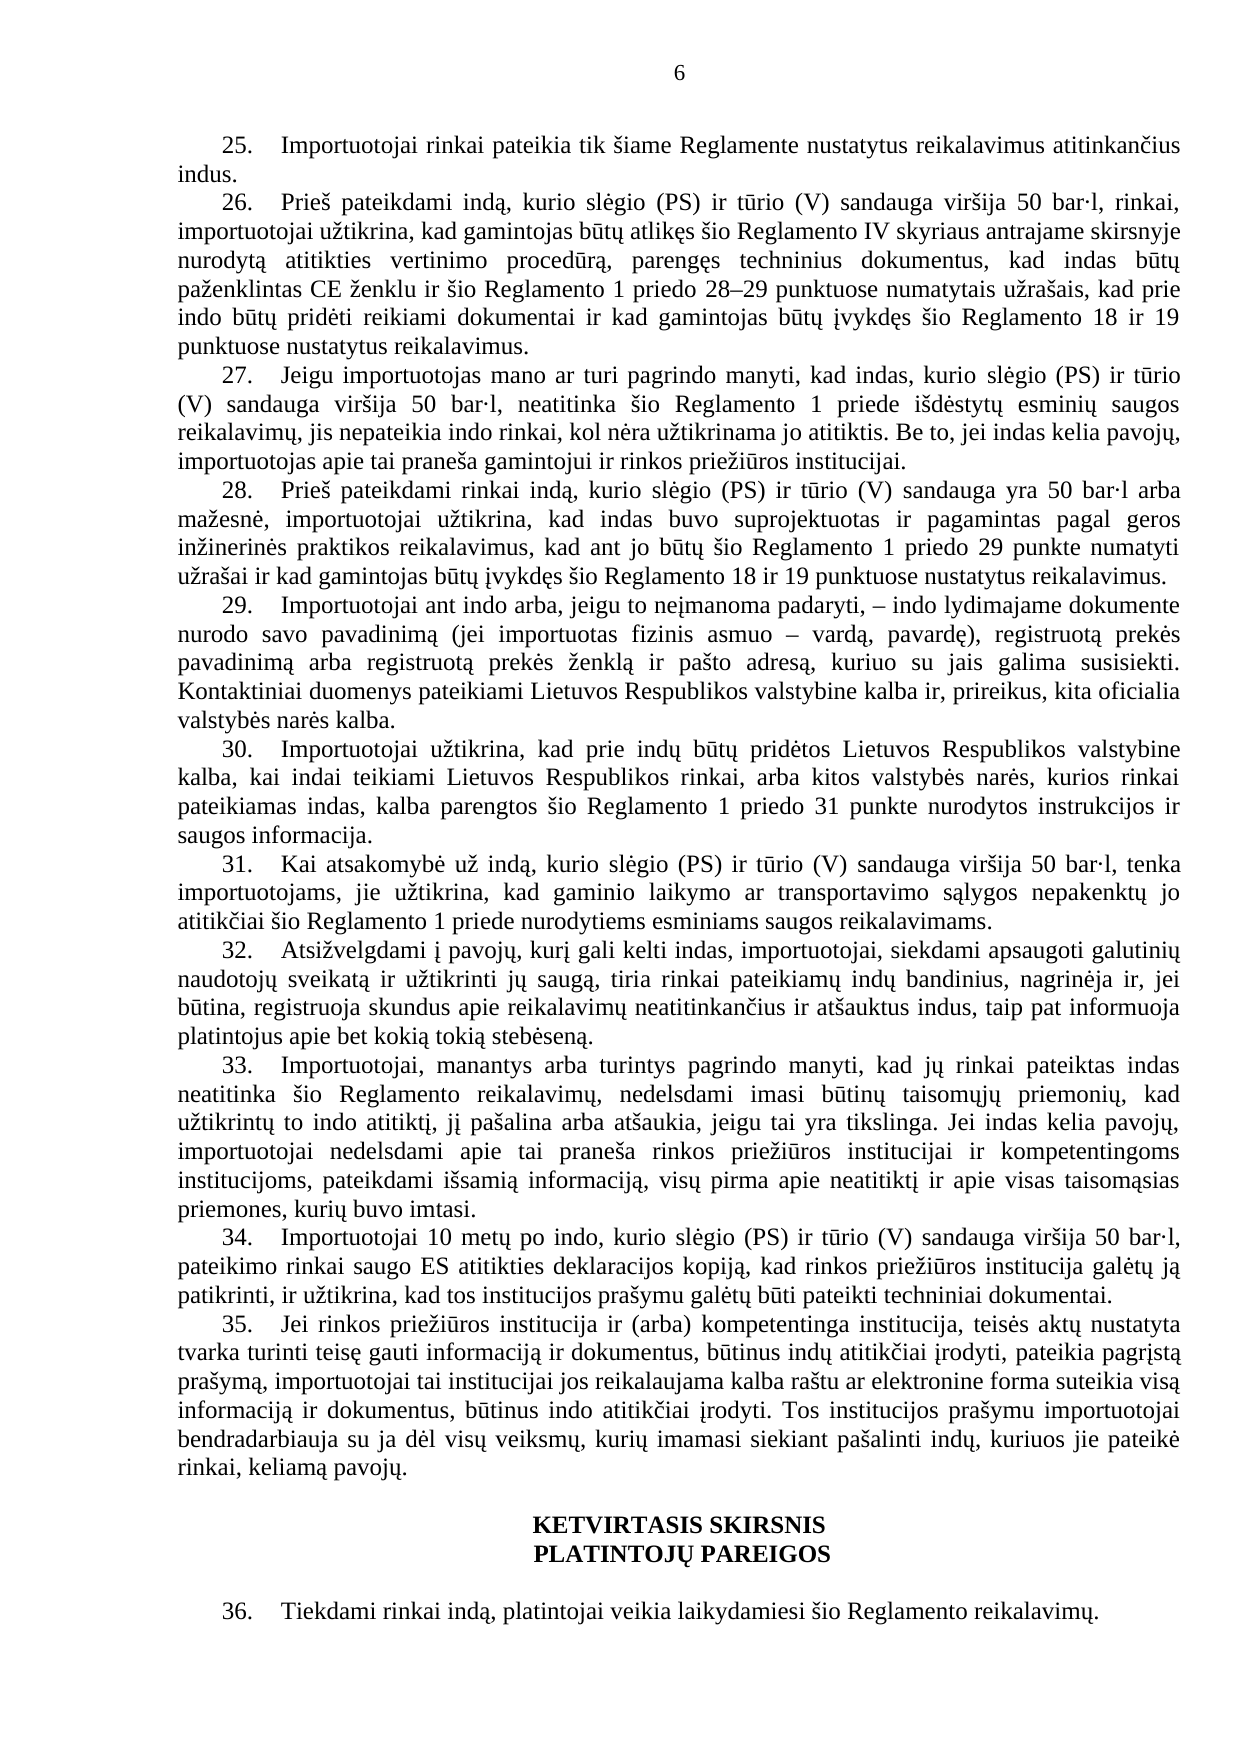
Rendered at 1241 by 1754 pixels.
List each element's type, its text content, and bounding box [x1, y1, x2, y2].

text 25. Importuotojai rinkai pateikia tik šiame Reglamente nustatytus reikalavimus atitinkančius indus. [177, 130, 1181, 187]
text KETVIRTASIS SKIRSNIS [177, 1510, 1181, 1539]
text 32. Atsižvelgdami į pavojų, kurį gali kelti indas, importuotojai, siekdami apsaugoti galutinių naudotojų sveikatą ir užtikrinti jų saugą, tiria rinkai pateikiamų indų bandinius, nagrinėja ir, jei būtina, registruoja skundus apie reikalavimų neatitinkančius ir atšauktus indus, taip pat informuoja platintojus apie bet kokią tokią stebėseną. [177, 935, 1181, 1050]
text 30. Importuotojai užtikrina, kad prie indų būtų pridėtos Lietuvos Respublikos valstybine kalba, kai indai teikiami Lietuvos Respublikos rinkai, arba kitos valstybės narės, kurios rinkai pateikiamas indas, kalba parengtos šio Reglamento 1 priedo 31 punkte nurodytos instrukcijos ir saugos informacija. [177, 734, 1181, 849]
text 29. Importuotojai ant indo arba, jeigu to neįmanoma padaryti, – indo lydimajame dokumente nurodo savo pavadinimą (jei importuotas fizinis asmuo – vardą, pavardę), registruotą prekės pavadinimą arba registruotą prekės ženklą ir pašto adresą, kuriuo su jais galima susisiekti. Kontaktiniai duomenys pateikiami Lietuvos Respublikos valstybine kalba ir, prireikus, kita oficialia valstybės narės kalba. [177, 590, 1181, 734]
text 34. Importuotojai 10 metų po indo, kurio slėgio (PS) ir tūrio (V) sandauga viršija 50 bar·l, pateikimo rinkai saugo ES atitikties deklaracijos kopiją, kad rinkos priežiūros institucija galėtų ją patikrinti, ir užtikrina, kad tos institucijos prašymu galėtų būti pateikti techniniai dokumentai. [177, 1222, 1181, 1309]
text 36. Tiekdami rinkai indą, platintojai veikia laikydamiesi šio Reglamento reikalavimų. [177, 1596, 1181, 1625]
text 31. Kai atsakomybė už indą, kurio slėgio (PS) ir tūrio (V) sandauga viršija 50 bar·l, tenka importuotojams, jie užtikrina, kad gaminio laikymo ar transportavimo sąlygos nepakenktų jo atitikčiai šio Reglamento 1 priede nurodytiems esminiams saugos reikalavimams. [177, 849, 1181, 935]
text 26. Prieš pateikdami indą, kurio slėgio (PS) ir tūrio (V) sandauga viršija 50 bar·l, rinkai, importuotojai užtikrina, kad gamintojas būtų atlikęs šio Reglamento IV skyriaus antrajame skirsnyje nurodytą atitikties vertinimo procedūrą, parengęs techninius dokumentus, kad indas būtų paženklintas CE ženklu ir šio Reglamento 1 priedo 28–29 punktuose numatytais užrašais, kad prie indo būtų pridėti reikiami dokumentai ir kad gamintojas būtų įvykdęs šio Reglamento 18 ir 19 punktuose nustatytus reikalavimus. [177, 187, 1181, 360]
text 27. Jeigu importuotojas mano ar turi pagrindo manyti, kad indas, kurio slėgio (PS) ir tūrio (V) sandauga viršija 50 bar·l, neatitinka šio Reglamento 1 priede išdėstytų esminių saugos reikalavimų, jis nepateikia indo rinkai, kol nėra užtikrinama jo atitiktis. Be to, jei indas kelia pavojų, importuotojas apie tai praneša gamintojui ir rinkos priežiūros institucijai. [177, 360, 1181, 475]
text 28. Prieš pateikdami rinkai indą, kurio slėgio (PS) ir tūrio (V) sandauga yra 50 bar·l arba mažesnė, importuotojai užtikrina, kad indas buvo suprojektuotas ir pagamintas pagal geros inžinerinės praktikos reikalavimus, kad ant jo būtų šio Reglamento 1 priedo 29 punkte numatyti užrašai ir kad gamintojas būtų įvykdęs šio Reglamento 18 ir 19 punktuose nustatytus reikalavimus. [177, 475, 1181, 590]
text 33. Importuotojai, manantys arba turintys pagrindo manyti, kad jų rinkai pateiktas indas neatitinka šio Reglamento reikalavimų, nedelsdami imasi būtinų taisomųjų priemonių, kad užtikrintų to indo atitiktį, jį pašalina arba atšaukia, jeigu tai yra tikslinga. Jei indas kelia pavojų, importuotojai nedelsdami apie tai praneša rinkos priežiūros institucijai ir kompetentingoms institucijoms, pateikdami išsamią informaciją, visų pirma apie neatitiktį ir apie visas taisomąsias priemones, kurių buvo imtasi. [177, 1050, 1181, 1222]
text PLATINTOJŲ PAREIGOS [177, 1539, 1181, 1567]
text 35. Jei rinkos priežiūros institucija ir (arba) kompetentinga institucija, teisės aktų nustatyta tvarka turinti teisę gauti informaciją ir dokumentus, būtinus indų atitikčiai įrodyti, pateikia pagrįstą prašymą, importuotojai tai institucijai jos reikalaujama kalba raštu ar elektronine forma suteikia visą informaciją ir dokumentus, būtinus indo atitikčiai įrodyti. Tos institucijos prašymu importuotojai bendradarbiauja su ja dėl visų veiksmų, kurių imamasi siekiant pašalinti indų, kuriuos jie pateikė rinkai, keliamą pavojų. [177, 1309, 1181, 1481]
